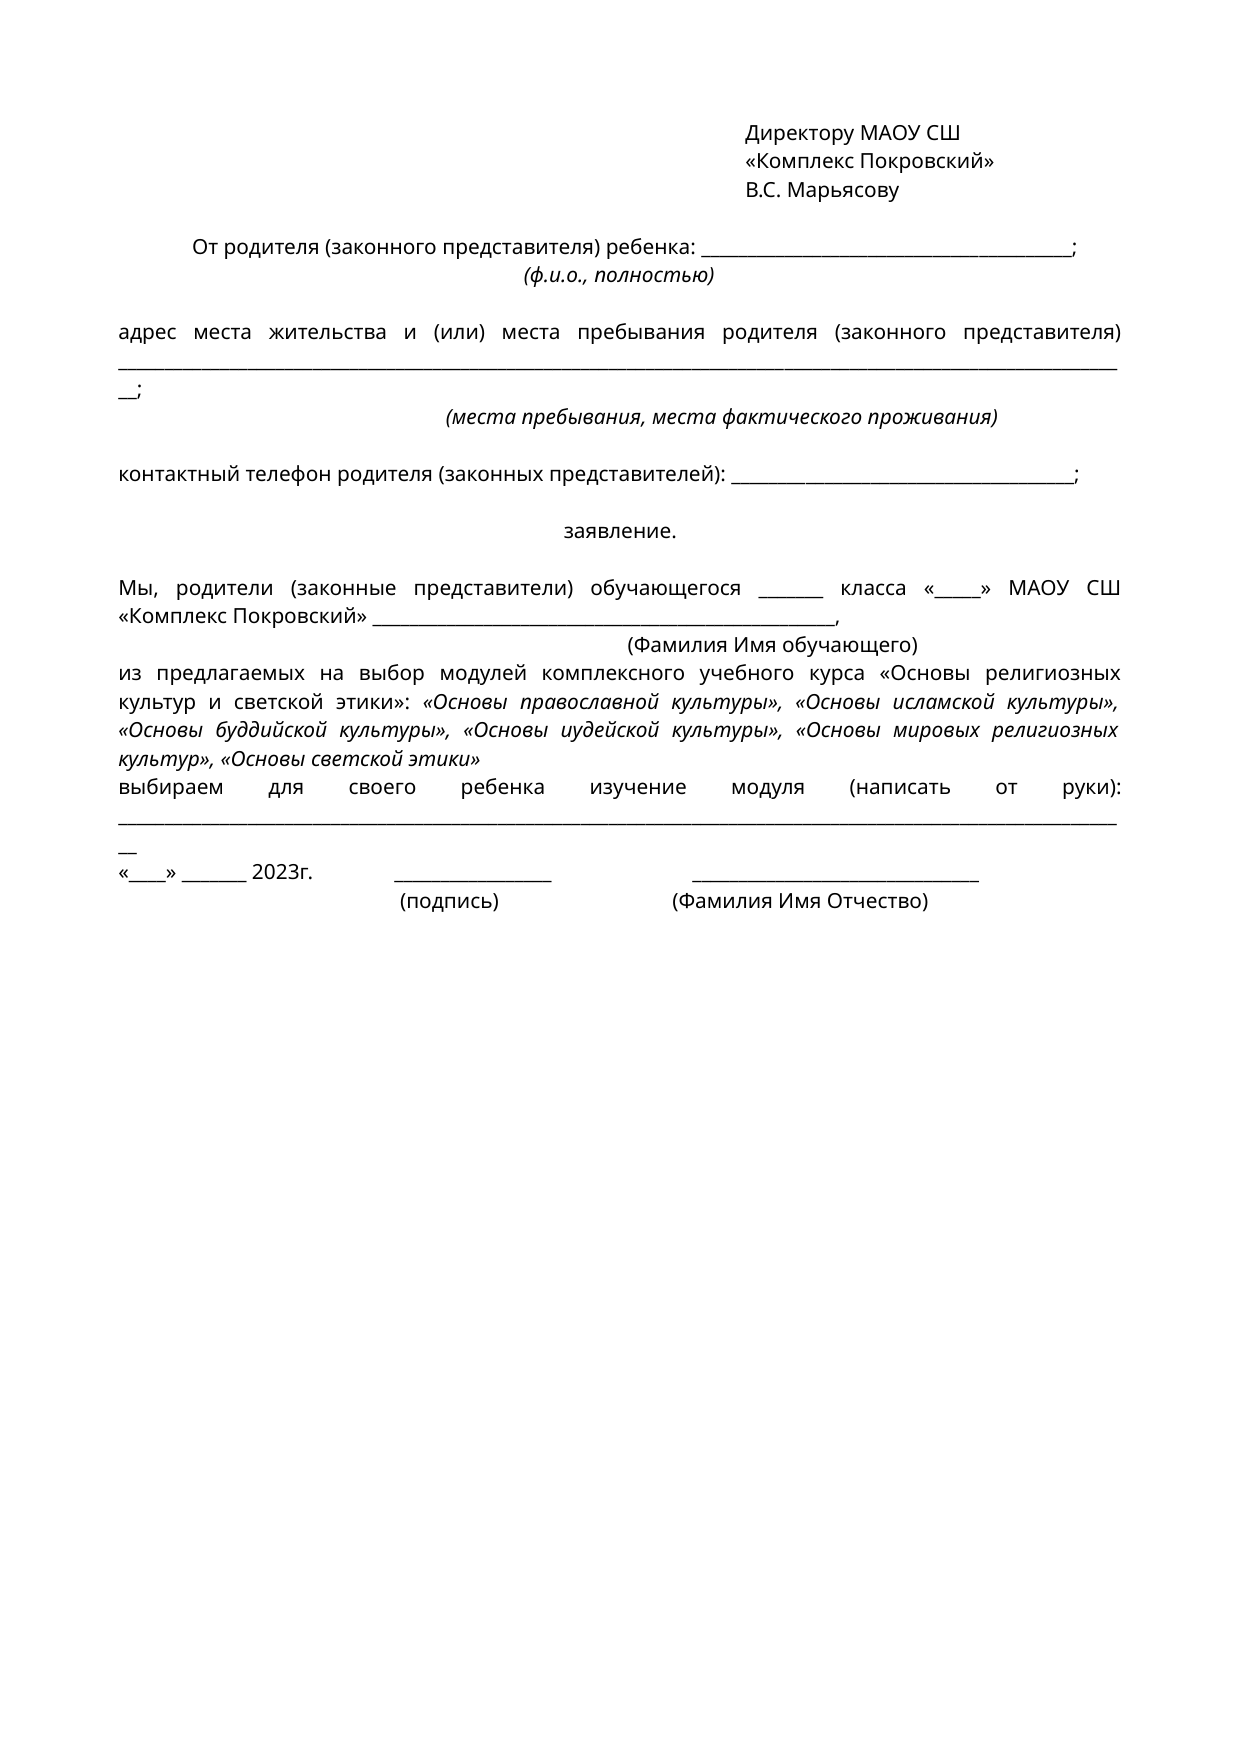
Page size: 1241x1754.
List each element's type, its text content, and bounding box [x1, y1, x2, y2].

text контактный телефон родителя (законных представителей): _____________________________________; [118, 459, 1122, 488]
text (Фамилия Имя обучающего) [118, 630, 1122, 658]
text адрес места жительства и (или) места пребывания родителя (законного представителя) ______________________________________________________________________________________________________________; [118, 317, 1122, 402]
text Директору МАОУ СШ [620, 118, 1122, 147]
text из предлагаемых на выбор модулей комплексного учебного курса «Основы религиозных культур и светской этики»: «Основы православной культуры», «Основы исламской культуры», «Основы буддийской культуры», «Основы иудейской культуры», «Основы мировых религиозных культур», «Основы светской этики» [118, 658, 1122, 772]
text (места пребывания, места фактического проживания) [118, 402, 1122, 431]
text «Комплекс Покровский» [620, 147, 1122, 175]
text (подпись) (Фамилия Имя Отчество) [118, 886, 1122, 914]
text Мы, родители (законные представители) обучающегося _______ класса «_____» МАОУ СШ «Комплекс Покровский» __________________________________________________, [118, 573, 1122, 630]
text выбираем для своего ребенка изучение модуля (написать от руки): ______________________________________________________________________________________________________________ [118, 772, 1122, 857]
text В.С. Марьясову [620, 175, 1122, 203]
text (ф.и.о., полностью) [118, 260, 1122, 289]
text «____» _______ 2023г. _________________ _______________________________ [118, 857, 1122, 886]
text От родителя (законного представителя) ребенка: ______________________________­­­­­­­­­­­­­­­__________; [118, 232, 1122, 260]
text заявление. [118, 516, 1122, 545]
